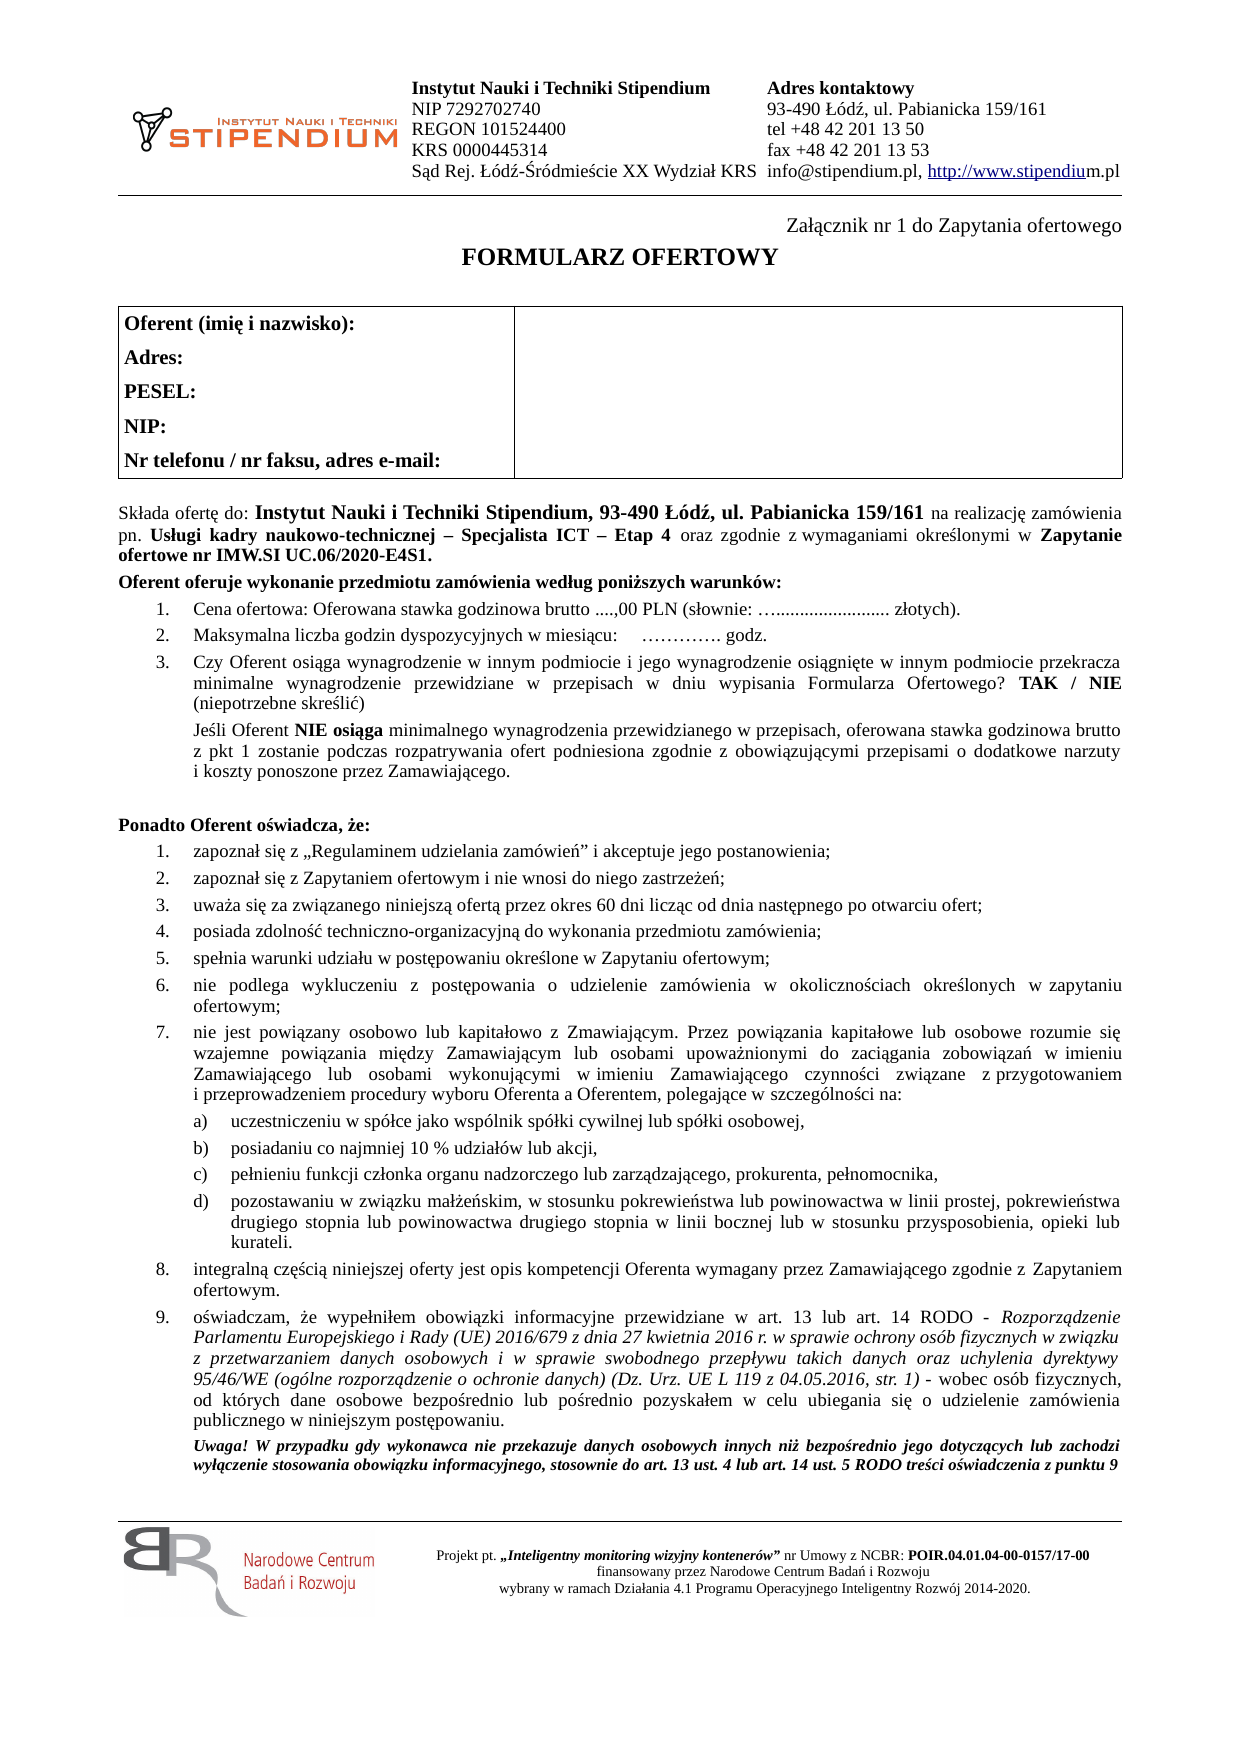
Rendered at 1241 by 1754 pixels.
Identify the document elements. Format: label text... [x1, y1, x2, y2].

table_cell PESEL: [119, 375, 514, 409]
list pozostawaniu w związku małżeńskim, w stosunku pokrewieństwa lub powinowactwa w linii prostej, pokrewieństwa drugiego stopnia lub powinowactwa drugiego stopnia w linii bocznej lub w stosunku przysposobienia, opieki lub kurateli. [193, 1191, 1122, 1253]
table_header Oferent (imię i nazwisko): [119, 307, 514, 340]
picture [123, 1527, 375, 1617]
list nie podlega wykluczeniu z postępowania o udzielenie zamówienia w okolicznościach określonych w zapytaniu ofertowym; [156, 974, 1122, 1016]
list pełnieniu funkcji członka organu nadzorczego lub zarządzającego, prokurenta, pełnomocnika, [193, 1164, 1122, 1185]
table_cell [515, 375, 1122, 409]
picture [127, 105, 403, 154]
list zapoznał się z „Regulaminem udzielania zamówień” i akceptuje jego postanowienia; [156, 841, 1122, 862]
list posiada zdolność techniczno-organizacyjną do wykonania przedmiotu zamówienia; [156, 921, 1122, 942]
list Uwaga! W przypadku gdy wykonawca nie przekazuje danych osobowych innych niż bezpośrednio jego dotyczących lub zachodzi wyłączenie stosowania obowiązku informacyjnego, stosownie do art. 13 ust. 4 lub art. 14 ust. 5 RODO treści oświadczenia z punktu 9 [156, 1437, 1122, 1474]
table_cell Nr telefonu / nr faksu, adres e-mail: [119, 444, 514, 478]
text Ponadto Oferent oświadcza, że: [118, 814, 1122, 835]
list spełnia warunki udziału w postępowaniu określone w Zapytaniu ofertowym; [156, 948, 1122, 968]
table_cell [515, 444, 1122, 478]
table_cell [515, 340, 1122, 374]
list zapoznał się z Zapytaniem ofertowym i nie wnosi do niego zastrzeżeń; [156, 868, 1122, 888]
table_header [515, 307, 1122, 340]
list posiadaniu co najmniej 10 % udziałów lub akcji, [193, 1137, 1122, 1158]
list uczestniczeniu w spółce jako wspólnik spółki cywilnej lub spółki osobowej, [193, 1111, 1122, 1131]
list nie jest powiązany osobowo lub kapitałowo z Zmawiającym. Przez powiązania kapitałowe lub osobowe rozumie się wzajemne powiązania między Zamawiającym lub osobami upoważnionymi do zaciągania zobowiązań w imieniu Zamawiającego lub osobami wykonującymi w imieniu Zamawiającego czynności związane z przygotowaniem i przeprowadzeniem procedury wyboru Oferenta a Oferentem, polegające w szczególności na: [156, 1022, 1122, 1105]
list integralną częścią niniejszej oferty jest opis kompetencji Oferenta wymagany przez Zamawiającego zgodnie z Zapytaniem ofertowym. [156, 1259, 1122, 1300]
text Składa ofertę do: Instytut Nauki i Techniki Stipendium, 93-490 Łódź, ul. Pabianicka 159/161 na realizację zamówienia pn. Usługi kadry naukowo-technicznej – Specjalista ICT – Etap 4 oraz zgodnie z wymaganiami określonymi w Zapytanie ofertowe nr IMW.SI UC.06/2020-E4S1. [118, 501, 1122, 566]
table_cell NIP: [119, 409, 514, 443]
list Czy Oferent osiąga wynagrodzenie w innym podmiocie i jego wynagrodzenie osiągnięte w innym podmiocie przekracza minimalne wynagrodzenie przewidziane w przepisach w dniu wypisania Formularza Ofertowego? TAK / NIE (niepotrzebne skreślić) [156, 652, 1122, 714]
table_cell Adres: [119, 340, 514, 374]
list Cena ofertowa: Oferowana stawka godzinowa brutto ....,00 PLN (słownie: …........................ złotych). [156, 598, 1122, 619]
text Oferent oferuje wykonanie przedmiotu zamówienia według poniższych warunków: [118, 572, 1122, 592]
list Jeśli Oferent NIE osiąga minimalnego wynagrodzenia przewidzianego w przepisach, oferowana stawka godzinowa brutto z pkt 1 zostanie podczas rozpatrywania ofert podniesiona zgodnie z obowiązującymi przepisami o dodatkowe narzuty i koszty ponoszone przez Zamawiającego. [156, 720, 1122, 782]
list Maksymalna liczba godzin dyspozycyjnych w miesiącu: …………. godz. [156, 625, 1122, 646]
text FORMULARZ OFERTOWY [118, 243, 1122, 271]
text Załącznik nr 1 do Zapytania ofertowego [118, 214, 1122, 237]
table_cell [515, 409, 1122, 443]
list uważa się za związanego niniejszą ofertą przez okres 60 dni licząc od dnia następnego po otwarciu ofert; [156, 894, 1122, 915]
list oświadczam, że wypełniłem obowiązki informacyjne przewidziane w art. 13 lub art. 14 RODO - Rozporządzenie Parlamentu Europejskiego i Rady (UE) 2016/679 z dnia 27 kwietnia 2016 r. w sprawie ochrony osób fizycznych w związku z przetwarzaniem danych osobowych i w sprawie swobodnego przepływu takich danych oraz uchylenia dyrektywy 95/46/WE (ogólne rozporządzenie o ochronie danych) (Dz. Urz. UE L 119 z 04.05.2016, str. 1) - wobec osób fizycznych, od których dane osobowe bezpośrednio lub pośrednio pozyskałem w celu ubiegania się o udzielenie zamówienia publicznego w niniejszym postępowaniu. [156, 1306, 1122, 1431]
